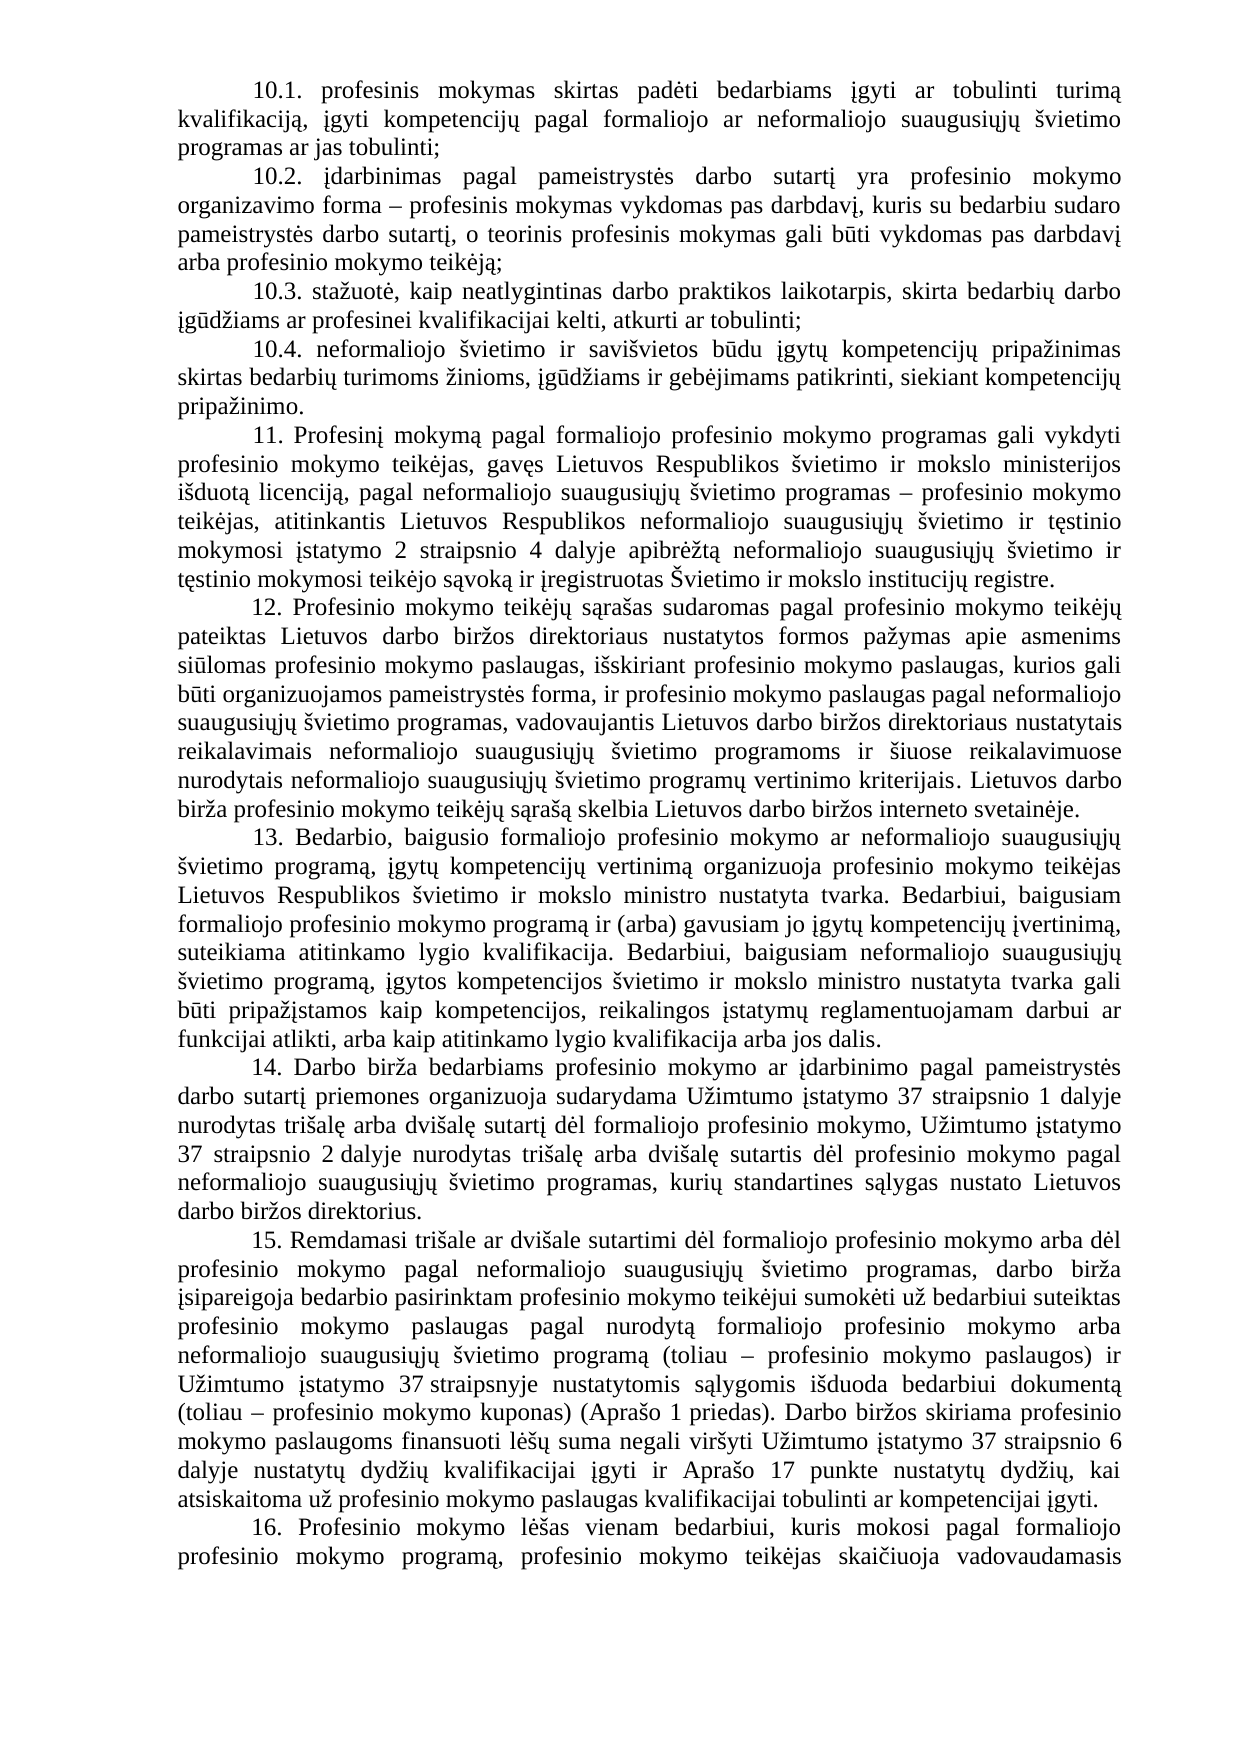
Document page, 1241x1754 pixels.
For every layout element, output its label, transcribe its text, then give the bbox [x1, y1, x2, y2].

text 14. Darbo birža bedarbiams profesinio mokymo ar įdarbinimo pagal pameistrystės darbo sutartį priemones organizuoja sudarydama Užimtumo įstatymo 37 straipsnio 1 dalyje nurodytas trišalę arba dvišalę sutartį dėl formaliojo profesinio mokymo, Užimtumo įstatymo 37 straipsnio 2 dalyje nurodytas trišalę arba dvišalę sutartis dėl profesinio mokymo pagal neformaliojo suaugusiųjų švietimo programas, kurių standartines sąlygas nustato Lietuvos darbo biržos direktorius. [177, 1052, 1122, 1225]
text 10.4. neformaliojo švietimo ir savišvietos būdu įgytų kompetencijų pripažinimas skirtas bedarbių turimoms žinioms, įgūdžiams ir gebėjimams patikrinti, siekiant kompetencijų pripažinimo. [177, 334, 1122, 420]
text 11. Profesinį mokymą pagal formaliojo profesinio mokymo programas gali vykdyti profesinio mokymo teikėjas, gavęs Lietuvos Respublikos švietimo ir mokslo ministerijos išduotą licenciją, pagal neformaliojo suaugusiųjų švietimo programas – profesinio mokymo teikėjas, atitinkantis Lietuvos Respublikos neformaliojo suaugusiųjų švietimo ir tęstinio mokymosi įstatymo 2 straipsnio 4 dalyje apibrėžtą neformaliojo suaugusiųjų švietimo ir tęstinio mokymosi teikėjo sąvoką ir įregistruotas Švietimo ir mokslo institucijų registre. [177, 420, 1122, 592]
text 15. Remdamasi trišale ar dvišale sutartimi dėl formaliojo profesinio mokymo arba dėl profesinio mokymo pagal neformaliojo suaugusiųjų švietimo programas, darbo birža įsipareigoja bedarbio pasirinktam profesinio mokymo teikėjui sumokėti už bedarbiui suteiktas profesinio mokymo paslaugas pagal nurodytą formaliojo profesinio mokymo arba neformaliojo suaugusiųjų švietimo programą (toliau – profesinio mokymo paslaugos) ir Užimtumo įstatymo 37 straipsnyje nustatytomis sąlygomis išduoda bedarbiui dokumentą (toliau – profesinio mokymo kuponas) (Aprašo 1 priedas). Darbo biržos skiriama profesinio mokymo paslaugoms finansuoti lėšų suma negali viršyti Užimtumo įstatymo 37 straipsnio 6 dalyje nustatytų dydžių kvalifikacijai įgyti ir Aprašo 17 punkte nustatytų dydžių, kai atsiskaitoma už profesinio mokymo paslaugas kvalifikacijai tobulinti ar kompetencijai įgyti. [177, 1225, 1122, 1512]
text 16. Profesinio mokymo lėšas vienam bedarbiui, kuris mokosi pagal formaliojo profesinio mokymo programą, profesinio mokymo teikėjas skaičiuoja vadovaudamasis [177, 1512, 1122, 1570]
text 12. Profesinio mokymo teikėjų sąrašas sudaromas pagal profesinio mokymo teikėjų pateiktas Lietuvos darbo biržos direktoriaus nustatytos formos pažymas apie asmenims siūlomas profesinio mokymo paslaugas, išskiriant profesinio mokymo paslaugas, kurios gali būti organizuojamos pameistrystės forma, ir profesinio mokymo paslaugas pagal neformaliojo suaugusiųjų švietimo programas, vadovaujantis Lietuvos darbo biržos direktoriaus nustatytais reikalavimais neformaliojo suaugusiųjų švietimo programoms ir šiuose reikalavimuose nurodytais neformaliojo suaugusiųjų švietimo programų vertinimo kriterijais. Lietuvos darbo birža profesinio mokymo teikėjų sąrašą skelbia Lietuvos darbo biržos interneto svetainėje. [177, 592, 1122, 822]
text 10.1. profesinis mokymas skirtas padėti bedarbiams įgyti ar tobulinti turimą kvalifikaciją, įgyti kompetencijų pagal formaliojo ar neformaliojo suaugusiųjų švietimo programas ar jas tobulinti; [177, 75, 1122, 161]
text 13. Bedarbio, baigusio formaliojo profesinio mokymo ar neformaliojo suaugusiųjų švietimo programą, įgytų kompetencijų vertinimą organizuoja profesinio mokymo teikėjas Lietuvos Respublikos švietimo ir mokslo ministro nustatyta tvarka. Bedarbiui, baigusiam formaliojo profesinio mokymo programą ir (arba) gavusiam jo įgytų kompetencijų įvertinimą, suteikiama atitinkamo lygio kvalifikacija. Bedarbiui, baigusiam neformaliojo suaugusiųjų švietimo programą, įgytos kompetencijos švietimo ir mokslo ministro nustatyta tvarka gali būti pripažįstamos kaip kompetencijos, reikalingos įstatymų reglamentuojamam darbui ar funkcijai atlikti, arba kaip atitinkamo lygio kvalifikacija arba jos dalis. [177, 822, 1122, 1052]
text 10.3. stažuotė, kaip neatlygintinas darbo praktikos laikotarpis, skirta bedarbių darbo įgūdžiams ar profesinei kvalifikacijai kelti, atkurti ar tobulinti; [177, 276, 1122, 334]
text 10.2. įdarbinimas pagal pameistrystės darbo sutartį yra profesinio mokymo organizavimo forma – profesinis mokymas vykdomas pas darbdavį, kuris su bedarbiu sudaro pameistrystės darbo sutartį, o teorinis profesinis mokymas gali būti vykdomas pas darbdavį arba profesinio mokymo teikėją; [177, 161, 1122, 276]
